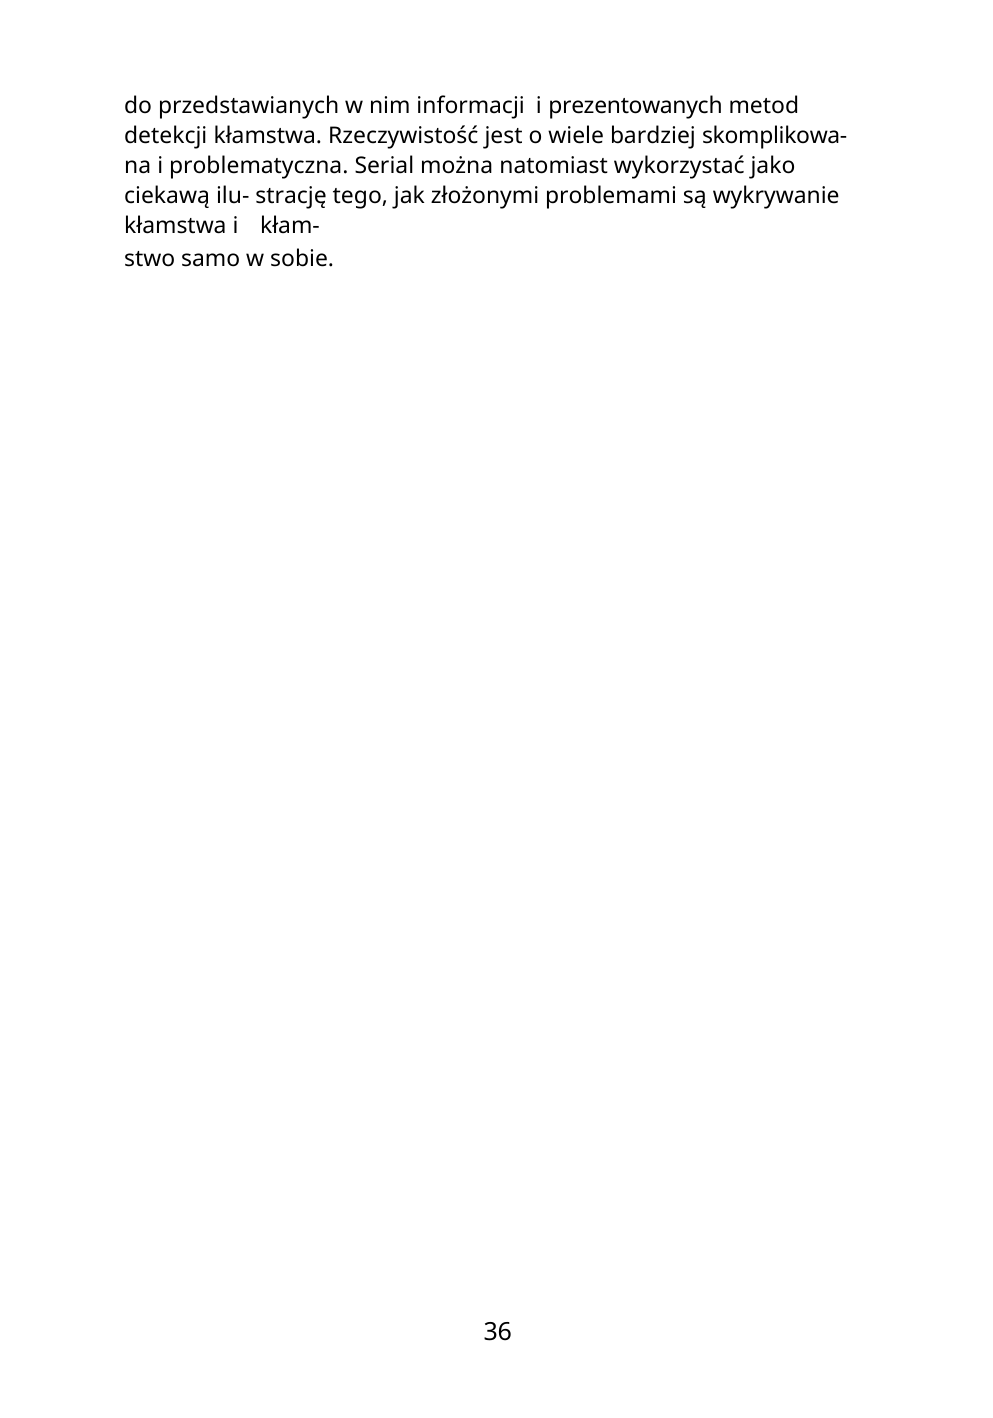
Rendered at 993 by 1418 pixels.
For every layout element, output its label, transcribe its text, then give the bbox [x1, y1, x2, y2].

text do przedstawianych w nim informacji i prezentowanych metod detekcji kłamstwa. Rzeczywistość jest o wiele bardziej skomplikowa- na i problematyczna. Serial można natomiast wykorzystać jako ciekawą ilu- strację tego, jak złożonymi problemami są wykrywanie kłamstwa i kłam- [124, 89, 869, 239]
text stwo samo w sobie. [124, 239, 880, 273]
